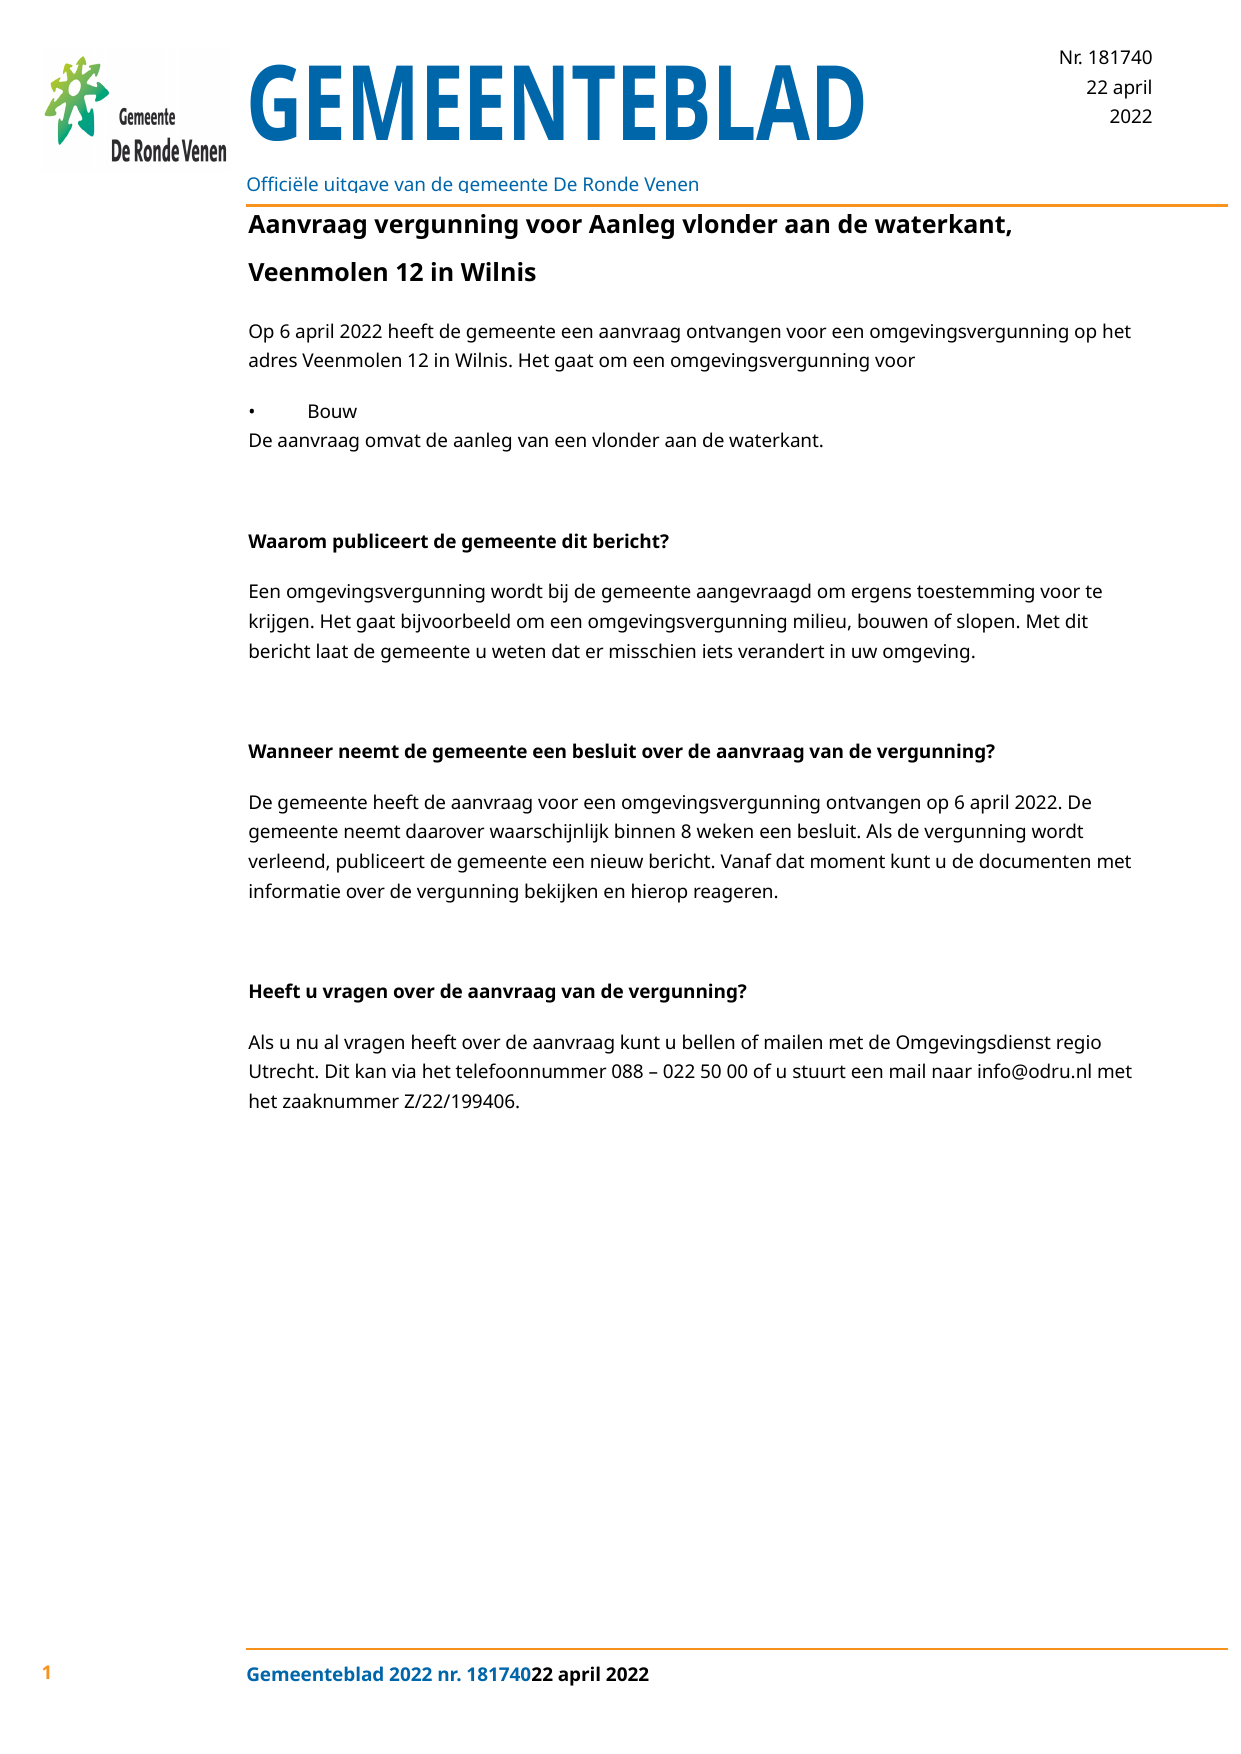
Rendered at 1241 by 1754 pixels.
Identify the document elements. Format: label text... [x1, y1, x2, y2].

list Bouw [248, 398, 1152, 424]
text Aanvraag vergunning voor Aanleg vlonder aan de waterkant, Veenmolen 12 in Wilnis [248, 207, 1152, 288]
text Op 6 april 2022 heeft de gemeente een aanvraag ontvangen voor een omgevingsvergunning op het adres Veenmolen 12 in Wilnis. Het gaat om een omgevingsvergunning voor [248, 318, 1152, 373]
text Wanneer neemt de gemeente een besluit over de aanvraag van de vergunning? [248, 739, 1152, 764]
text Als u nu al vragen heeft over de aanvraag kunt u bellen of mailen met de Omgevingsdienst regio Utrecht. Dit kan via het telefoonnummer 088 – 022 50 00 of u stuurt een mail naar info@odru.nl met het zaaknummer Z/22/199406. [248, 1029, 1152, 1114]
text Een omgevingsvergunning wordt bij de gemeente aangevraagd om ergens toestemming voor te krijgen. Het gaat bijvoorbeeld om een omgevingsvergunning milieu, bouwen of slopen. Met dit bericht laat de gemeente u weten dat er misschien iets verandert in uw omgeving. [248, 579, 1152, 664]
text De gemeente heeft de aanvraag voor een omgevingsvergunning ontvangen op 6 april 2022. De gemeente neemt daarover waarschijnlijk binnen 8 weken een besluit. Als de vergunning wordt verleend, publiceert de gemeente een nieuw bericht. Vanaf dat moment kunt u de documenten met informatie over de vergunning bekijken en hierop reageren. [248, 789, 1152, 904]
text Heeft u vragen over de aanvraag van de vergunning? [248, 979, 1152, 1004]
text Waarom publiceert de gemeente dit bericht? [248, 528, 1152, 554]
text De aanvraag omvat de aanleg van een vlonder aan de waterkant. [248, 427, 1152, 453]
picture [41, 47, 231, 172]
